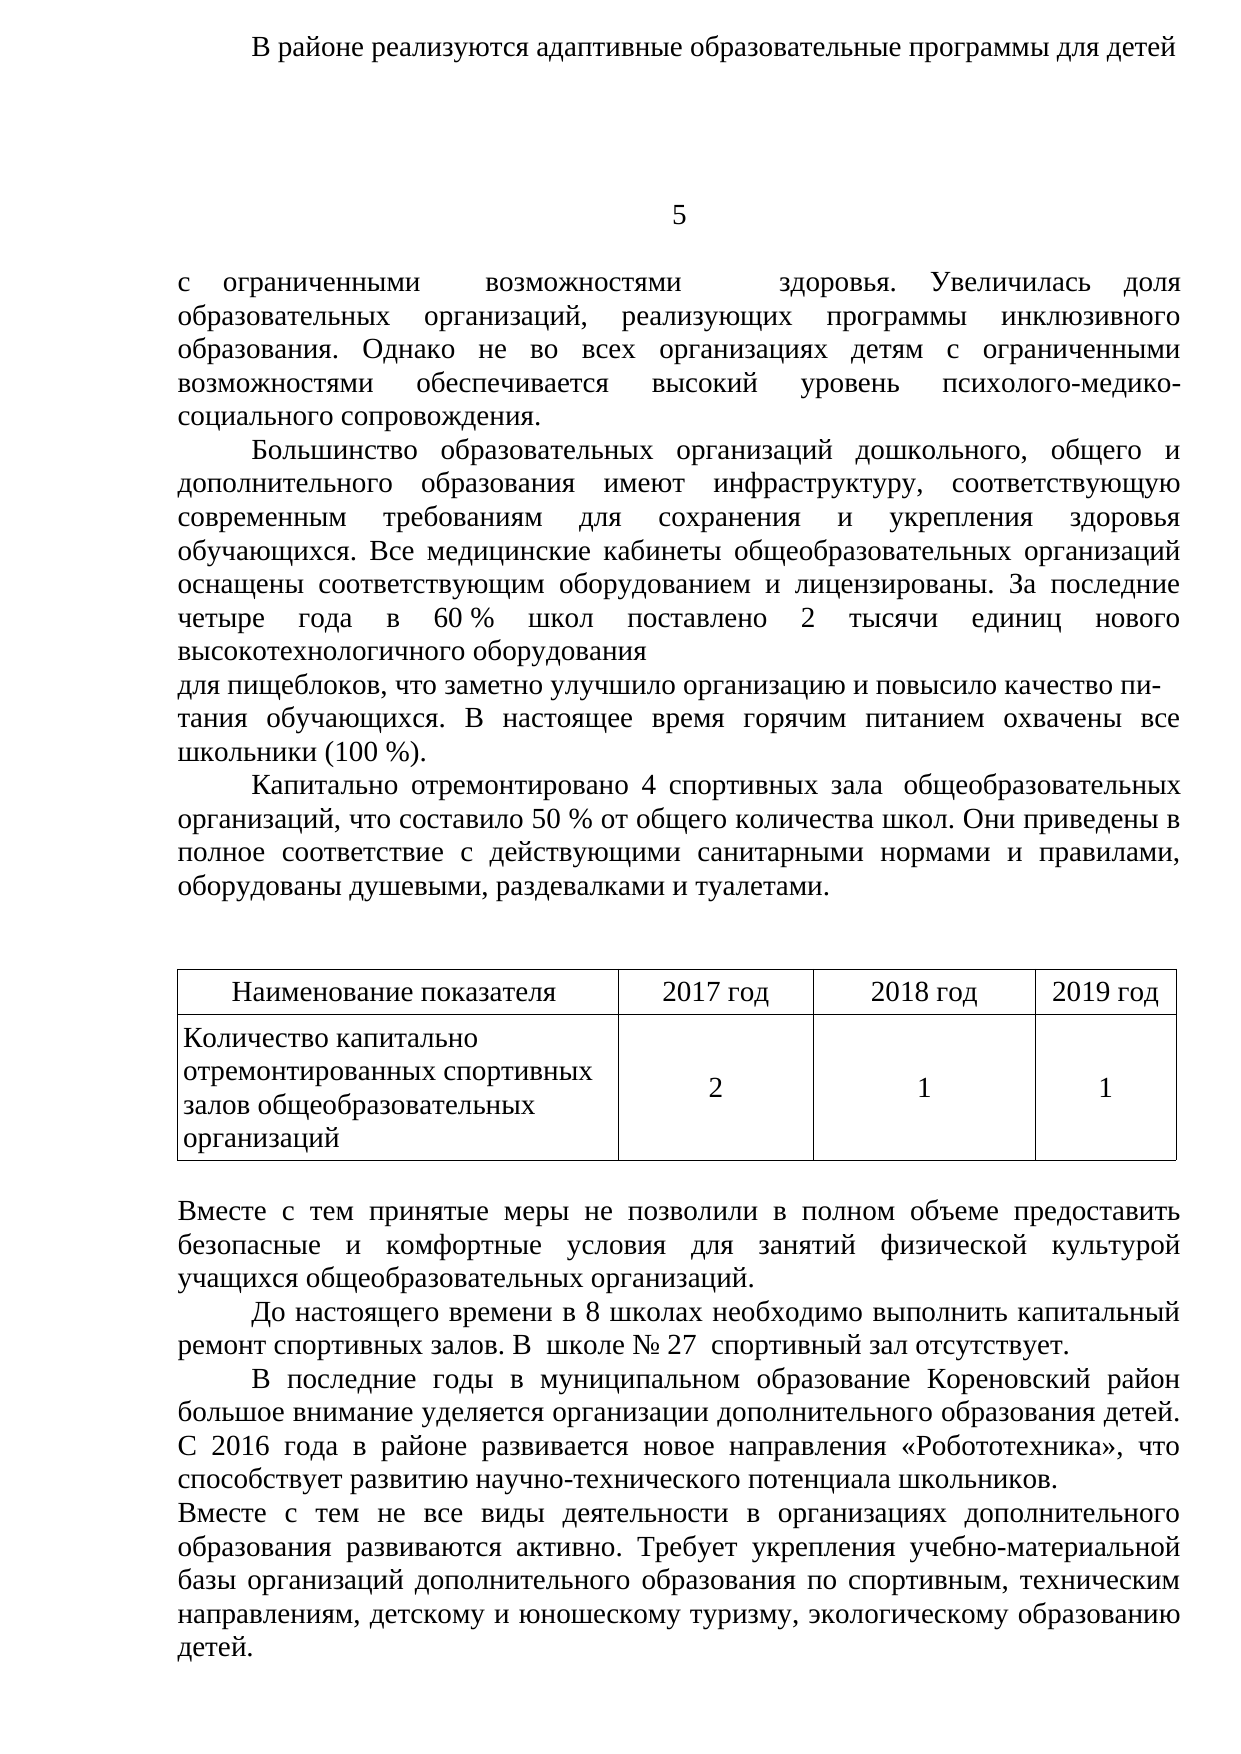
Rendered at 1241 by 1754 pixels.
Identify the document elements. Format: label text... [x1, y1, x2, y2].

table_header 2017 год [619, 970, 813, 1014]
table_header 2019 год [1036, 970, 1176, 1014]
text В районе реализуются адаптивные образовательные программы для детей [177, 29, 1181, 63]
text тания обучающихся. В настоящее время горячим питанием охвачены все школьники (100 %). [177, 700, 1181, 767]
text с ограниченными возможностями здоровья. Увеличилась доля образовательных организаций, реализующих программы инклюзивного образования. Однако не во всех организациях детям с ограниченными возможностями обеспечивается высокий уровень психолого-медико-социального сопровождения. [177, 264, 1181, 432]
table_cell 2 [619, 1015, 813, 1159]
text Большинство образовательных организаций дошкольного, общего и дополнительного образования имеют инфраструктуру, соответствующую современным требованиям для сохранения и укрепления здоровья обучающихся. Все медицинские кабинеты общеобразовательных организаций оснащены соответствующим оборудованием и лицензированы. За последние четыре года в 60 % школ поставлено 2 тысячи единиц нового высокотехнологичного оборудования [177, 432, 1181, 667]
table_cell 1 [1036, 1015, 1176, 1159]
text Капитально отремонтировано 4 спортивных зала общеобразовательных организаций, что составило 50 % от общего количества школ. Они приведены в полное соответствие с действующими санитарными нормами и правилами, оборудованы душевыми, раздевалками и туалетами. [177, 767, 1181, 902]
text для пищеблоков, что заметно улучшило организацию и повысило качество пи- [177, 667, 1181, 700]
table_header Наименование показателя [178, 970, 618, 1014]
text 5 [177, 197, 1181, 231]
text Вместе с тем принятые меры не позволили в полном объеме предоставить безопасные и комфортные условия для занятий физической культурой учащихся общеобразовательных организаций. [177, 1193, 1181, 1294]
table_header 2018 год [814, 970, 1035, 1014]
text В последние годы в муниципальном образование Кореновский район большое внимание уделяется организации дополнительного образования детей. С 2016 года в районе развивается новое направления «Робототехника», что способствует развитию научно-технического потенциала школьников. [177, 1361, 1181, 1495]
text Вместе с тем не все виды деятельности в организациях дополнительного образования развиваются активно. Требует укрепления учебно-материальной базы организаций дополнительного образования по спортивным, техническим направлениям, детскому и юношескому туризму, экологическому образованию детей. [177, 1495, 1181, 1663]
table_cell Количество капитально отремонтированных спортивных залов общеобразовательных организаций [178, 1015, 618, 1159]
table_cell 1 [814, 1015, 1035, 1159]
text До настоящего времени в 8 школах необходимо выполнить капитальный ремонт спортивных залов. В школе № 27 спортивный зал отсутствует. [177, 1294, 1181, 1361]
